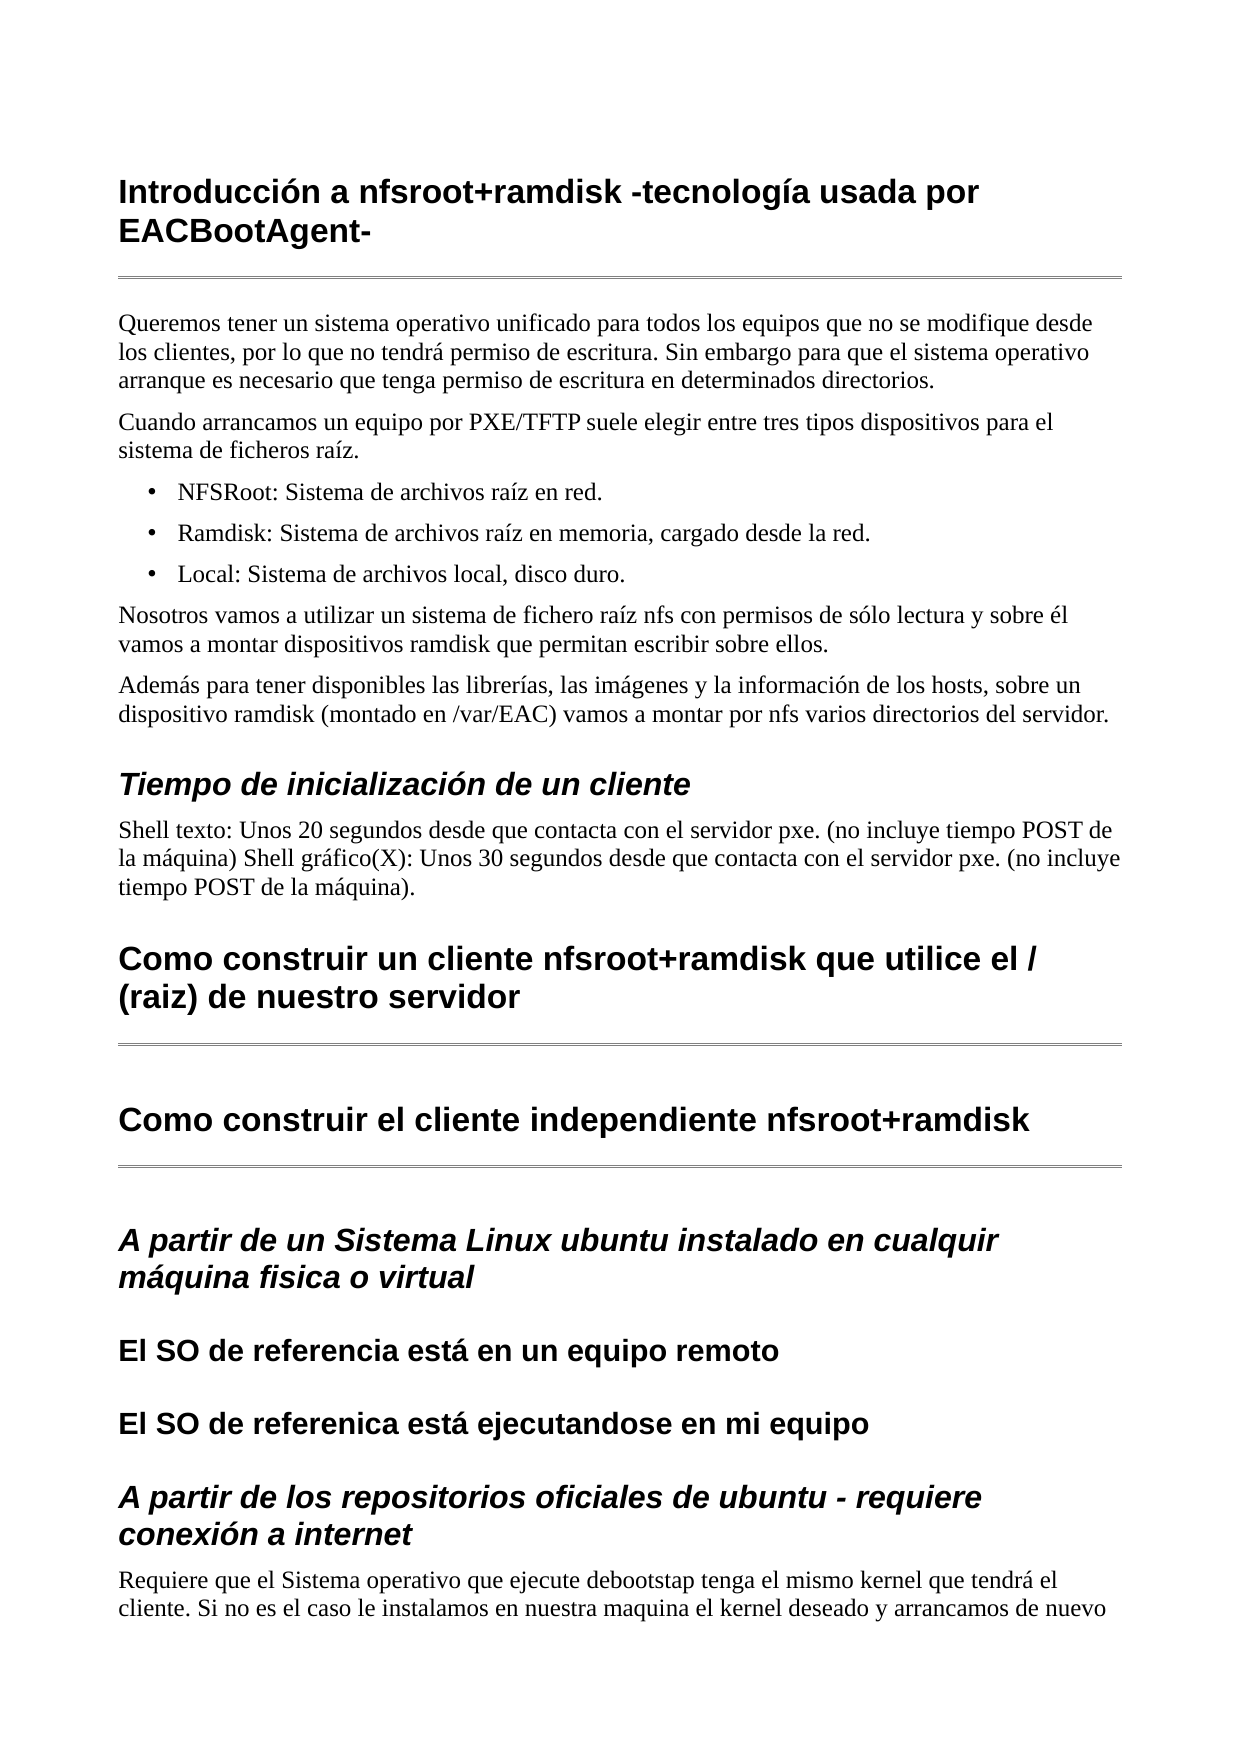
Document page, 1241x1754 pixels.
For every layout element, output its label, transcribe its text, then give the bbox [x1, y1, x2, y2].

subtitle El SO de referencia está en un equipo remoto [118, 1333, 1122, 1368]
subtitle El SO de referenica está ejecutandose en mi equipo [118, 1406, 1122, 1441]
list Ramdisk: Sistema de archivos raíz en memoria, cargado desde la red. [148, 518, 1122, 547]
text Cuando arrancamos un equipo por PXE/TFTP suele elegir entre tres tipos dispositivos para el sistema de ficheros raíz. [118, 407, 1122, 464]
subtitle Introducción a nfsroot+ramdisk -tecnología usada por EACBootAgent- [118, 172, 1122, 249]
list NFSRoot: Sistema de archivos raíz en red. [148, 477, 1122, 505]
text Shell texto: Unos 20 segundos desde que contacta con el servidor pxe. (no incluye tiempo POST de la máquina) Shell gráfico(X): Unos 30 segundos desde que contacta con el servidor pxe. (no incluye tiempo POST de la máquina). [118, 815, 1122, 901]
text Requiere que el Sistema operativo que ejecute debootstap tenga el mismo kernel que tendrá el cliente. Si no es el caso le instalamos en nuestra maquina el kernel deseado y arrancamos de nuevo [118, 1565, 1122, 1622]
subtitle Tiempo de inicialización de un cliente [118, 765, 1122, 802]
subtitle A partir de los repositorios oficiales de ubuntu - requiere conexión a internet [118, 1478, 1122, 1552]
text Nosotros vamos a utilizar un sistema de fichero raíz nfs con permisos de sólo lectura y sobre él vamos a montar dispositivos ramdisk que permitan escribir sobre ellos. [118, 600, 1122, 658]
text Además para tener disponibles las librerías, las imágenes y la información de los hosts, sobre un dispositivo ramdisk (montado en /var/EAC) vamos a montar por nfs varios directorios del servidor. [118, 670, 1122, 728]
subtitle Como construir el cliente independiente nfsroot+ramdisk [118, 1099, 1122, 1138]
list Local: Sistema de archivos local, disco duro. [148, 559, 1122, 588]
subtitle A partir de un Sistema Linux ubuntu instalado en cualquir máquina fisica o virtual [118, 1222, 1122, 1295]
text Queremos tener un sistema operativo unificado para todos los equipos que no se modifique desde los clientes, por lo que no tendrá permiso de escritura. Sin embargo para que el sistema operativo arranque es necesario que tenga permiso de escritura en determinados directorios. [118, 308, 1122, 394]
subtitle Como construir un cliente nfsroot+ramdisk que utilice el / (raiz) de nuestro servidor [118, 938, 1122, 1016]
